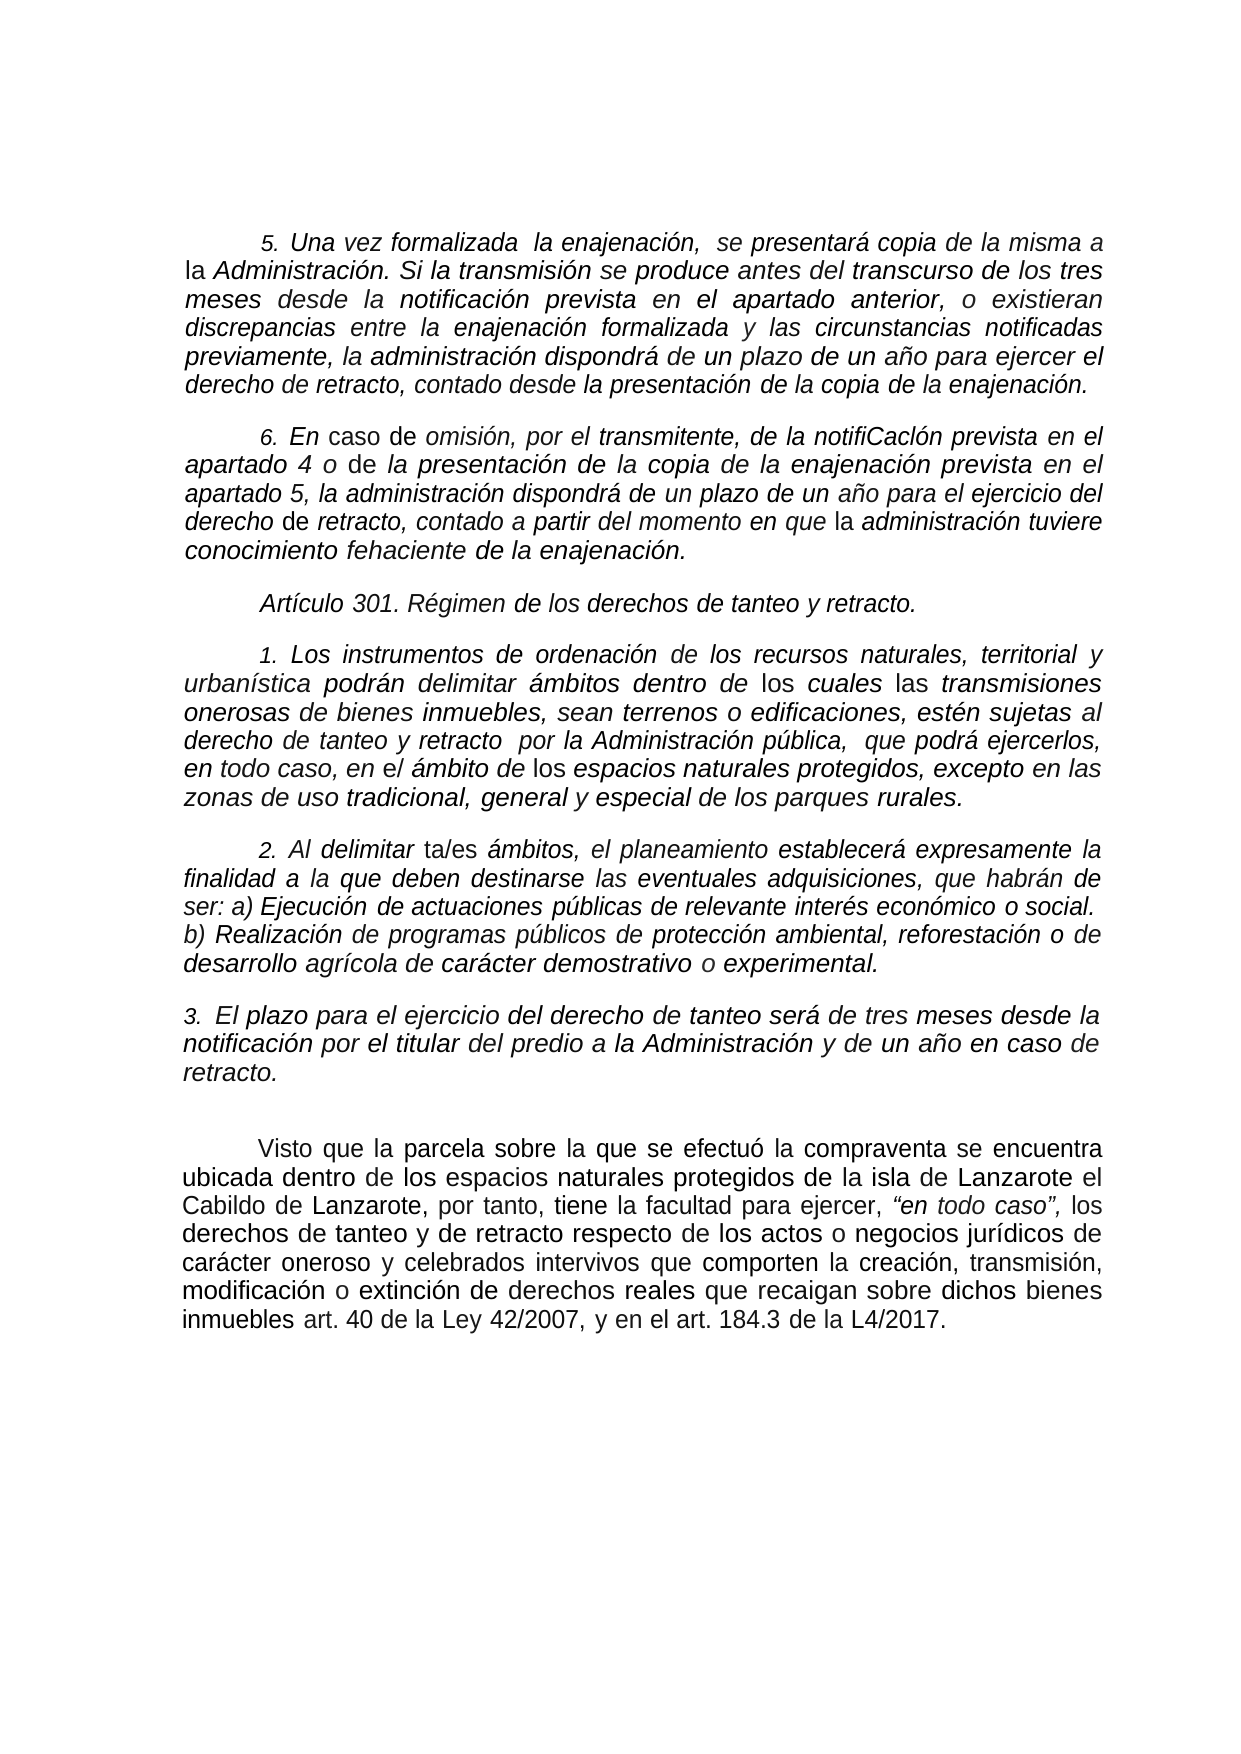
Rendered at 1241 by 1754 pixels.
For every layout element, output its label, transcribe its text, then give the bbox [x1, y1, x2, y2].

text Visto que la parcela sobre la que se efectuó la compraventa se encuentra ubicada dentro de los espacios naturales protegidos de la isla de Lanzarote el Cabildo de Lanzarote, por tanto, tiene la facultad para ejercer, “en todo caso”, los derechos de tanteo y de retracto respecto de los actos o negocios jurídicos de carácter oneroso y celebrados intervivos que comporten la creación, transmisión, modificación o extinción de derechos reales que recaigan sobre dichos bienes inmuebles art. 40 de la Ley 42/2007, y en el art. 184.3 de la L4/2017. [182, 1135, 1103, 1334]
list Los instrumentos de ordenación de los recursos naturales, territorial y urbanística podrán delimitar ámbitos dentro de los cuales las transmisiones onerosas de bienes inmuebles, sean terrenos o edificaciones, estén sujetas al derecho de tanteo y retracto por la Administración pública, que podrá ejercerlos, en todo caso, en e/ ámbito de los espacios naturales protegidos, excepto en las zonas de uso tradicional, general y especial de los parques rurales. [184, 641, 1102, 812]
list Una vez formalizada la enajenación, se presentará copia de la misma a la Administración. Si la transmisión se produce antes del transcurso de los tres meses desde la notificación prevista en el apartado anterior, o existieran discrepancias entre la enajenación formalizada y las circunstancias notificadas previamente, la administración dispondrá de un plazo de un año para ejercer el derecho de retracto, contado desde la presentación de la copia de la enajenación. [185, 228, 1103, 399]
list El plazo para el ejercicio del derecho de tanteo será de tres meses desde la notificación por el titular del predio a la Administración y de un año en caso de retracto. [183, 1002, 1100, 1087]
list Al delimitar ta/es ámbitos, el planeamiento establecerá expresamente la finalidad a la que deben destinarse las eventuales adquisiciones, que habrán de ser: a) Ejecución de actuaciones públicas de relevante interés económico o social. [183, 836, 1101, 921]
list En caso de omisión, por el transmitente, de la notifiCaclón prevista en el apartado 4 o de la presentación de la copia de la enajenación prevista en el apartado 5, la administración dispondrá de un plazo de un año para el ejercicio del derecho de retracto, contado a partir del momento en que la administración tuviere conocimiento fehaciente de la enajenación. [184, 423, 1103, 565]
text b) Realización de programas públicos de protección ambiental, reforestación o de desarrollo agrícola de carácter demostrativo o experimental. [183, 921, 1101, 978]
text Artículo 301. Régimen de los derechos de tanteo y retracto. [260, 588, 1240, 618]
